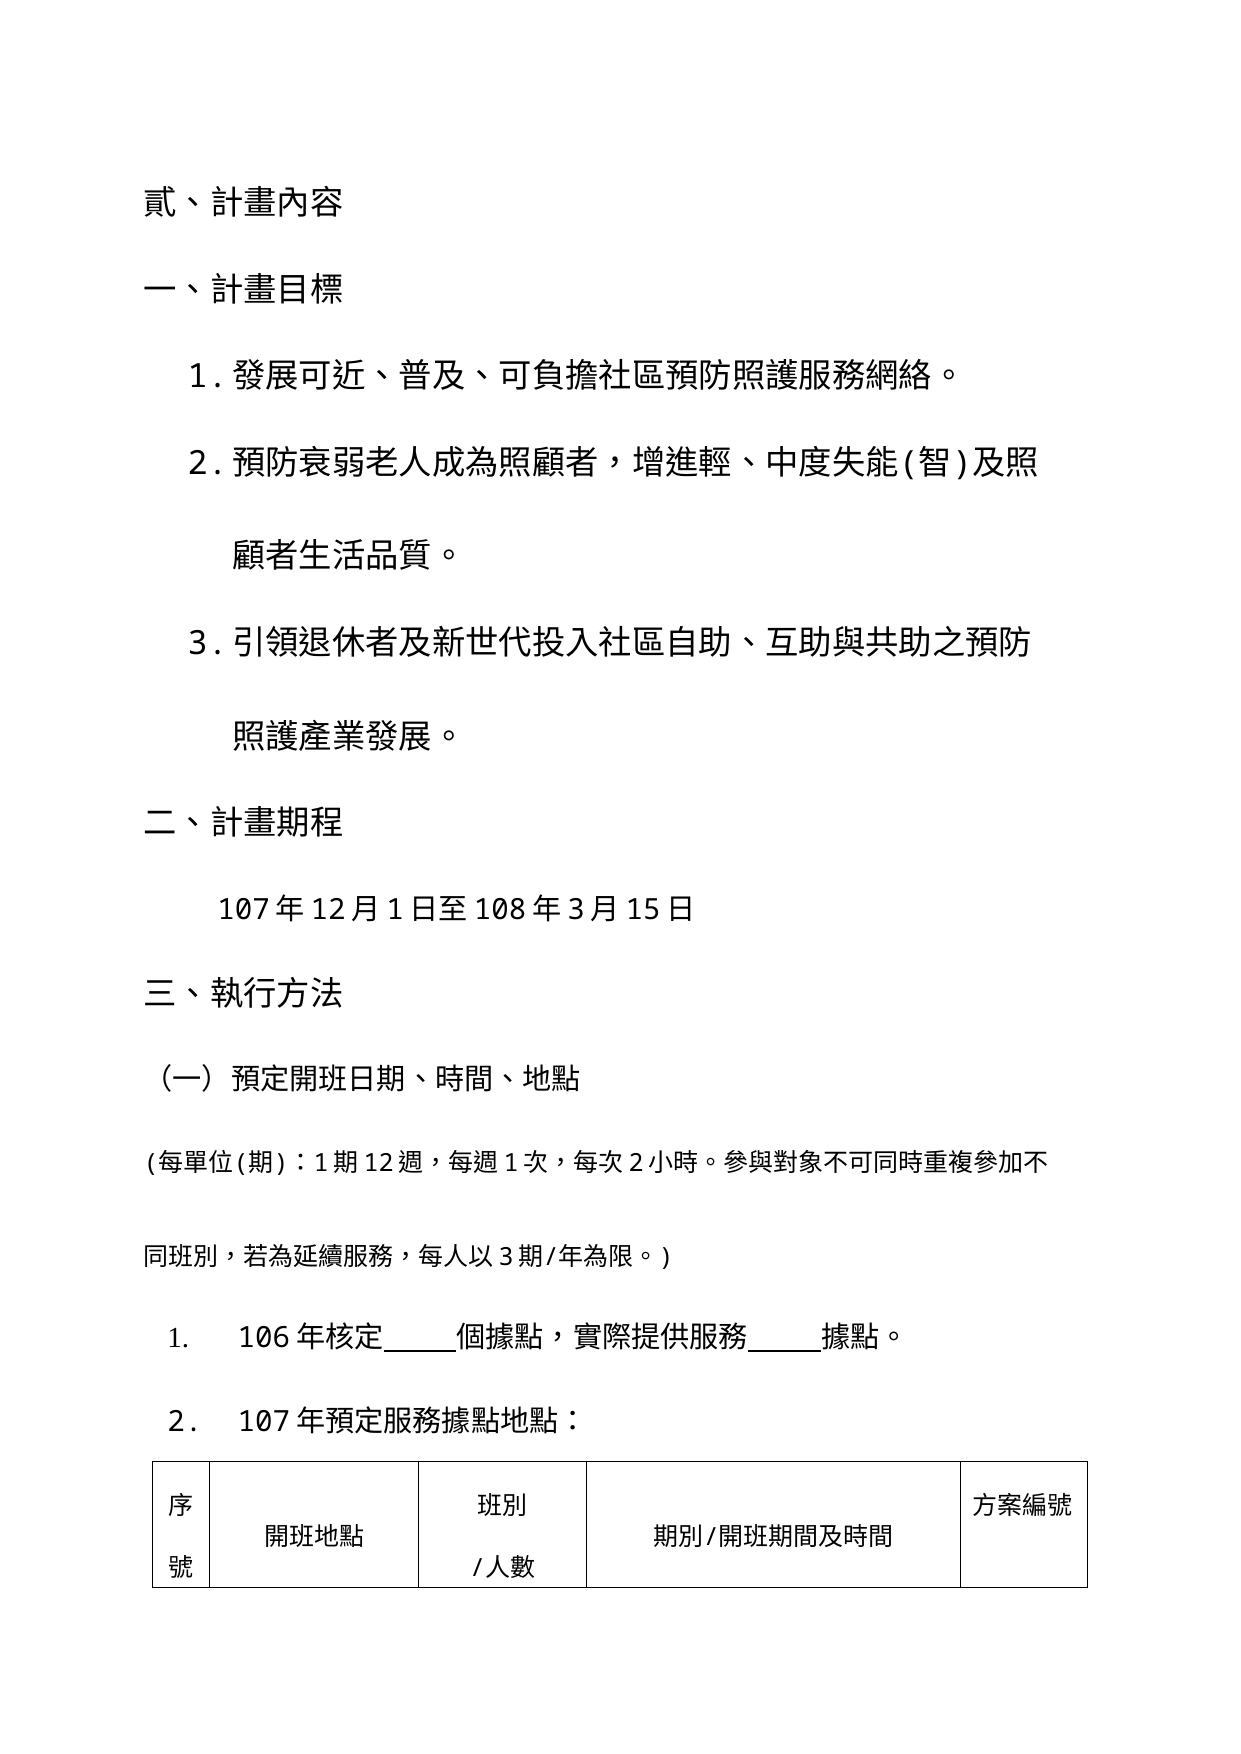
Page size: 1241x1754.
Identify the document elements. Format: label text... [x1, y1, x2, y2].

table_header 班別 /人數 [419, 1462, 586, 1587]
table_header 序號 [153, 1462, 209, 1587]
list 106年核定 個據點，實際提供服務 據點。 [167, 1293, 1053, 1356]
text (每單位(期)：1期12週，每週1次，每次2小時。參與對象不可同時重複參加不同班別，若為延續服務，每人以3期/年為限。) [143, 1119, 1053, 1275]
text 二、計畫期程 [143, 779, 1053, 841]
list 107年預定服務據點地點： [167, 1377, 1053, 1439]
list 引領退休者及新世代投入社區自助、互助與共助之預防照護產業發展。 [187, 598, 1053, 754]
text 107年12月1日至108年3月15日 [217, 865, 1053, 928]
list 發展可近、普及、可負擔社區預防照護服務網絡。 [187, 331, 1053, 394]
table_header 方案編號 [961, 1462, 1087, 1587]
text 貳、計畫內容 [143, 158, 1053, 221]
table_header 期別/開班期間及時間 [587, 1462, 960, 1587]
table_header 開班地點 [210, 1462, 418, 1587]
text （一）預定開班日期、時間、地點 [143, 1035, 1053, 1098]
text 三、執行方法 [143, 949, 1053, 1011]
text 一、計畫目標 [143, 245, 1053, 307]
list 預防衰弱老人成為照顧者，增進輕、中度失能(智)及照顧者生活品質。 [187, 418, 1053, 574]
